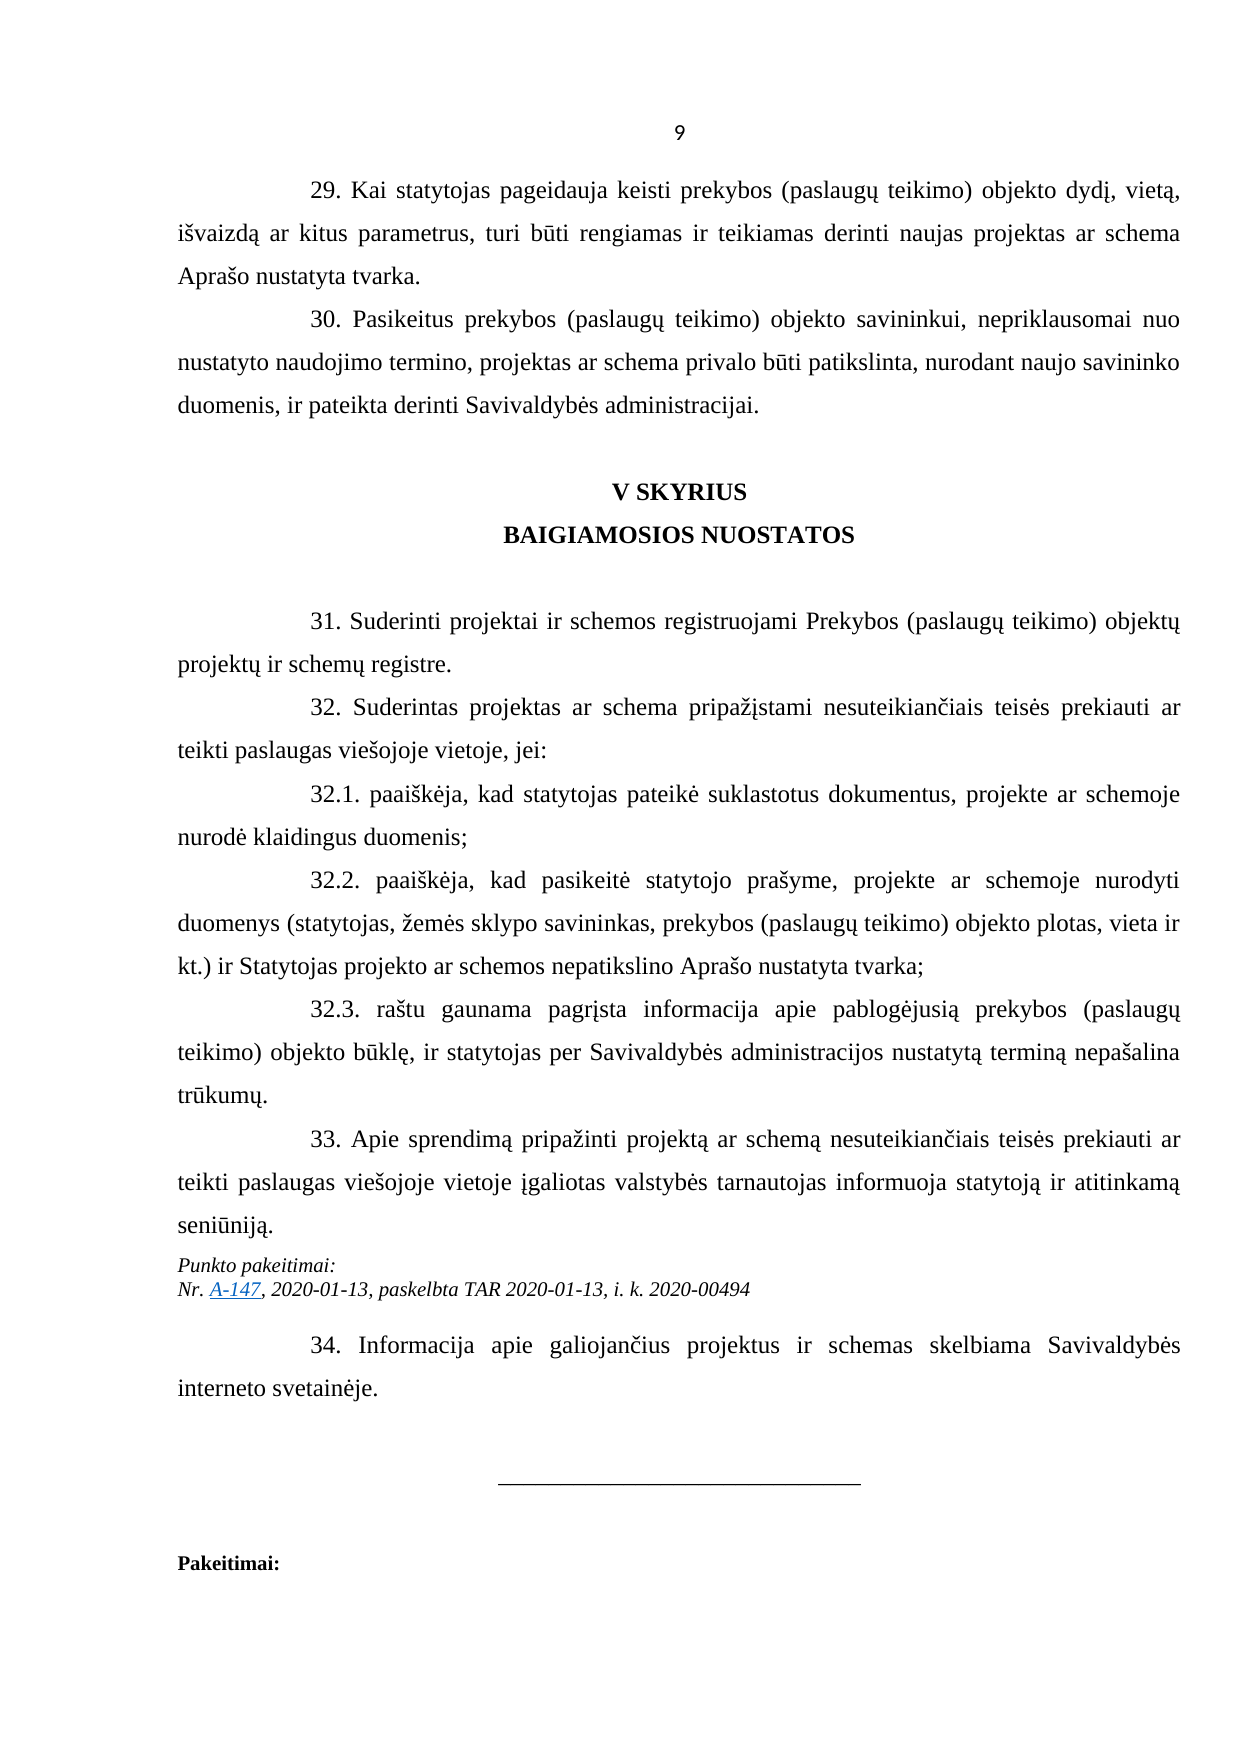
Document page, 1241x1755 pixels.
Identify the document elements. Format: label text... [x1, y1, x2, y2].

text _____________________________ [177, 1459, 1181, 1488]
text 33. Apie sprendimą pripažinti projektą ar schemą nesuteikiančiais teisės prekiauti ar teikti paslaugas viešojoje vietoje įgaliotas valstybės tarnautojas informuoja statytoją ir atitinkamą seniūniją. [177, 1124, 1181, 1239]
text 32.1. paaiškėja, kad statytojas pateikė suklastotus dokumentus, projekte ar schemoje nurodė klaidingus duomenis; [177, 779, 1181, 851]
text Nr. A-147, 2020-01-13, paskelbta TAR 2020-01-13, i. k. 2020-00494 [177, 1277, 1181, 1301]
text Punkto pakeitimai: [177, 1253, 1181, 1277]
text V SKYRIUS [177, 477, 1181, 506]
text 29. Kai statytojas pageidauja keisti prekybos (paslaugų teikimo) objekto dydį, vietą, išvaizdą ar kitus parametrus, turi būti rengiamas ir teikiamas derinti naujas projektas ar schema Aprašo nustatyta tvarka. [177, 175, 1181, 290]
text 30. Pasikeitus prekybos (paslaugų teikimo) objekto savininkui, nepriklausomai nuo nustatyto naudojimo termino, projektas ar schema privalo būti patikslinta, nurodant naujo savininko duomenis, ir pateikta derinti Savivaldybės administracijai. [177, 304, 1181, 419]
text 34. Informacija apie galiojančius projektus ir schemas skelbiama Savivaldybės interneto svetainėje. [177, 1330, 1181, 1402]
text Pakeitimai: [177, 1551, 1181, 1574]
text 32.3. raštu gaunama pagrįsta informacija apie pablogėjusią prekybos (paslaugų teikimo) objekto būklę, ir statytojas per Savivaldybės administracijos nustatytą terminą nepašalina trūkumų. [177, 994, 1181, 1109]
text 31. Suderinti projektai ir schemos registruojami Prekybos (paslaugų teikimo) objektų projektų ir schemų registre. [177, 606, 1181, 678]
text 32. Suderintas projektas ar schema pripažįstami nesuteikiančiais teisės prekiauti ar teikti paslaugas viešojoje vietoje, jei: [177, 692, 1181, 764]
text BAIGIAMOSIOS NUOSTATOS [177, 520, 1181, 549]
text 32.2. paaiškėja, kad pasikeitė statytojo prašyme, projekte ar schemoje nurodyti duomenys (statytojas, žemės sklypo savininkas, prekybos (paslaugų teikimo) objekto plotas, vieta ir kt.) ir Statytojas projekto ar schemos nepatikslino Aprašo nustatyta tvarka; [177, 865, 1181, 980]
